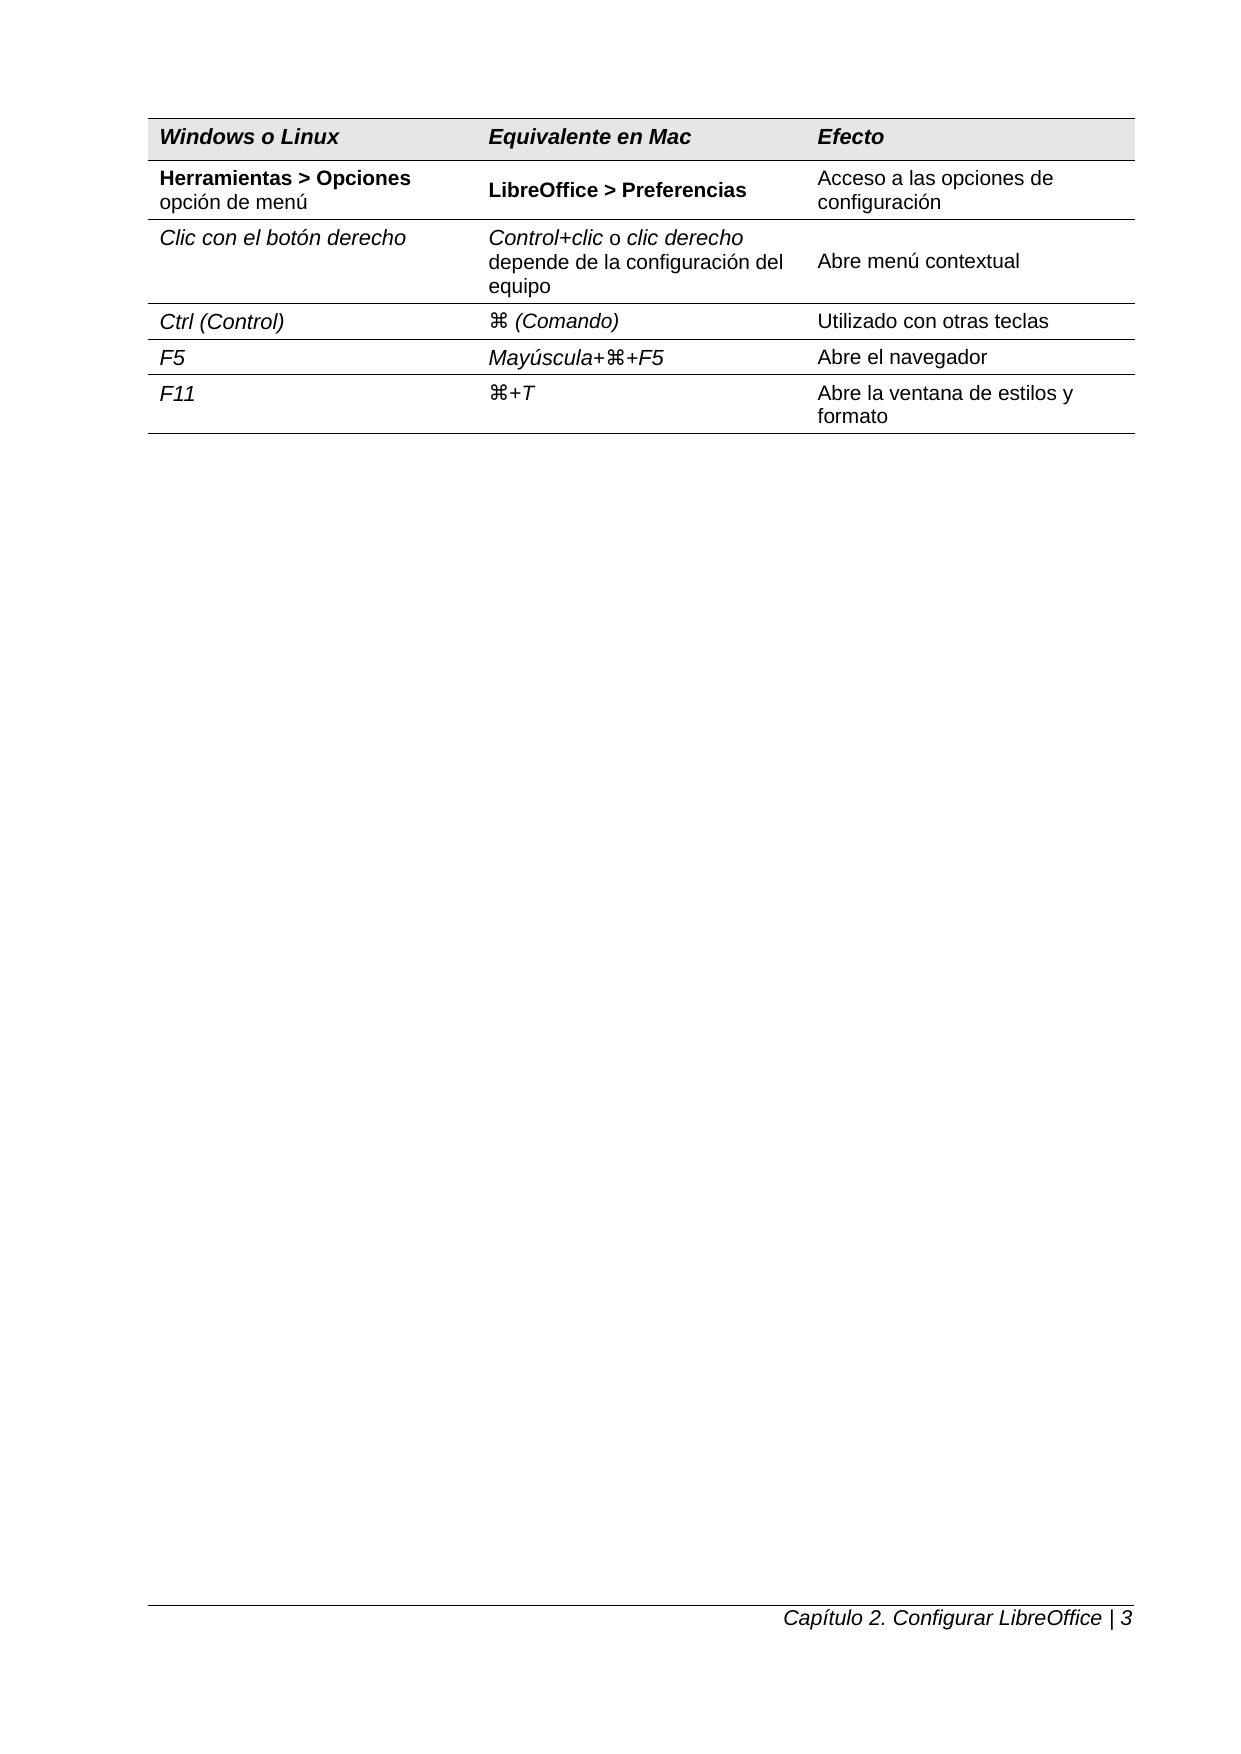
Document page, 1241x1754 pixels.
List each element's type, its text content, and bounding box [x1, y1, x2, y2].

table_cell ⌘ (Comando) [477, 304, 806, 338]
table_header Windows o Linux [148, 119, 477, 160]
table_cell Abre el navegador [806, 340, 1135, 374]
table_cell Acceso a las opciones de configuración [806, 161, 1135, 219]
table_cell Clic con el botón derecho [148, 220, 477, 302]
table_cell Abre la ventana de estilos y formato [806, 375, 1135, 433]
table_cell Abre menú contextual [806, 220, 1135, 302]
table_cell Herramientas > Opciones opción de menú [148, 161, 477, 219]
table_cell Mayúscula+⌘+F5 [477, 340, 806, 374]
table_cell F5 [148, 340, 477, 374]
table_cell LibreOffice > Preferencias [477, 161, 806, 219]
table_cell ⌘+T [477, 375, 806, 433]
table_header Equivalente en Mac [477, 119, 806, 160]
table_cell Utilizado con otras teclas [806, 304, 1135, 338]
table_cell Control+clic o clic derecho depende de la configuración del equipo [477, 220, 806, 302]
table_header Efecto [806, 119, 1135, 160]
table_cell F11 [148, 375, 477, 433]
table_cell Ctrl (Control) [148, 304, 477, 338]
